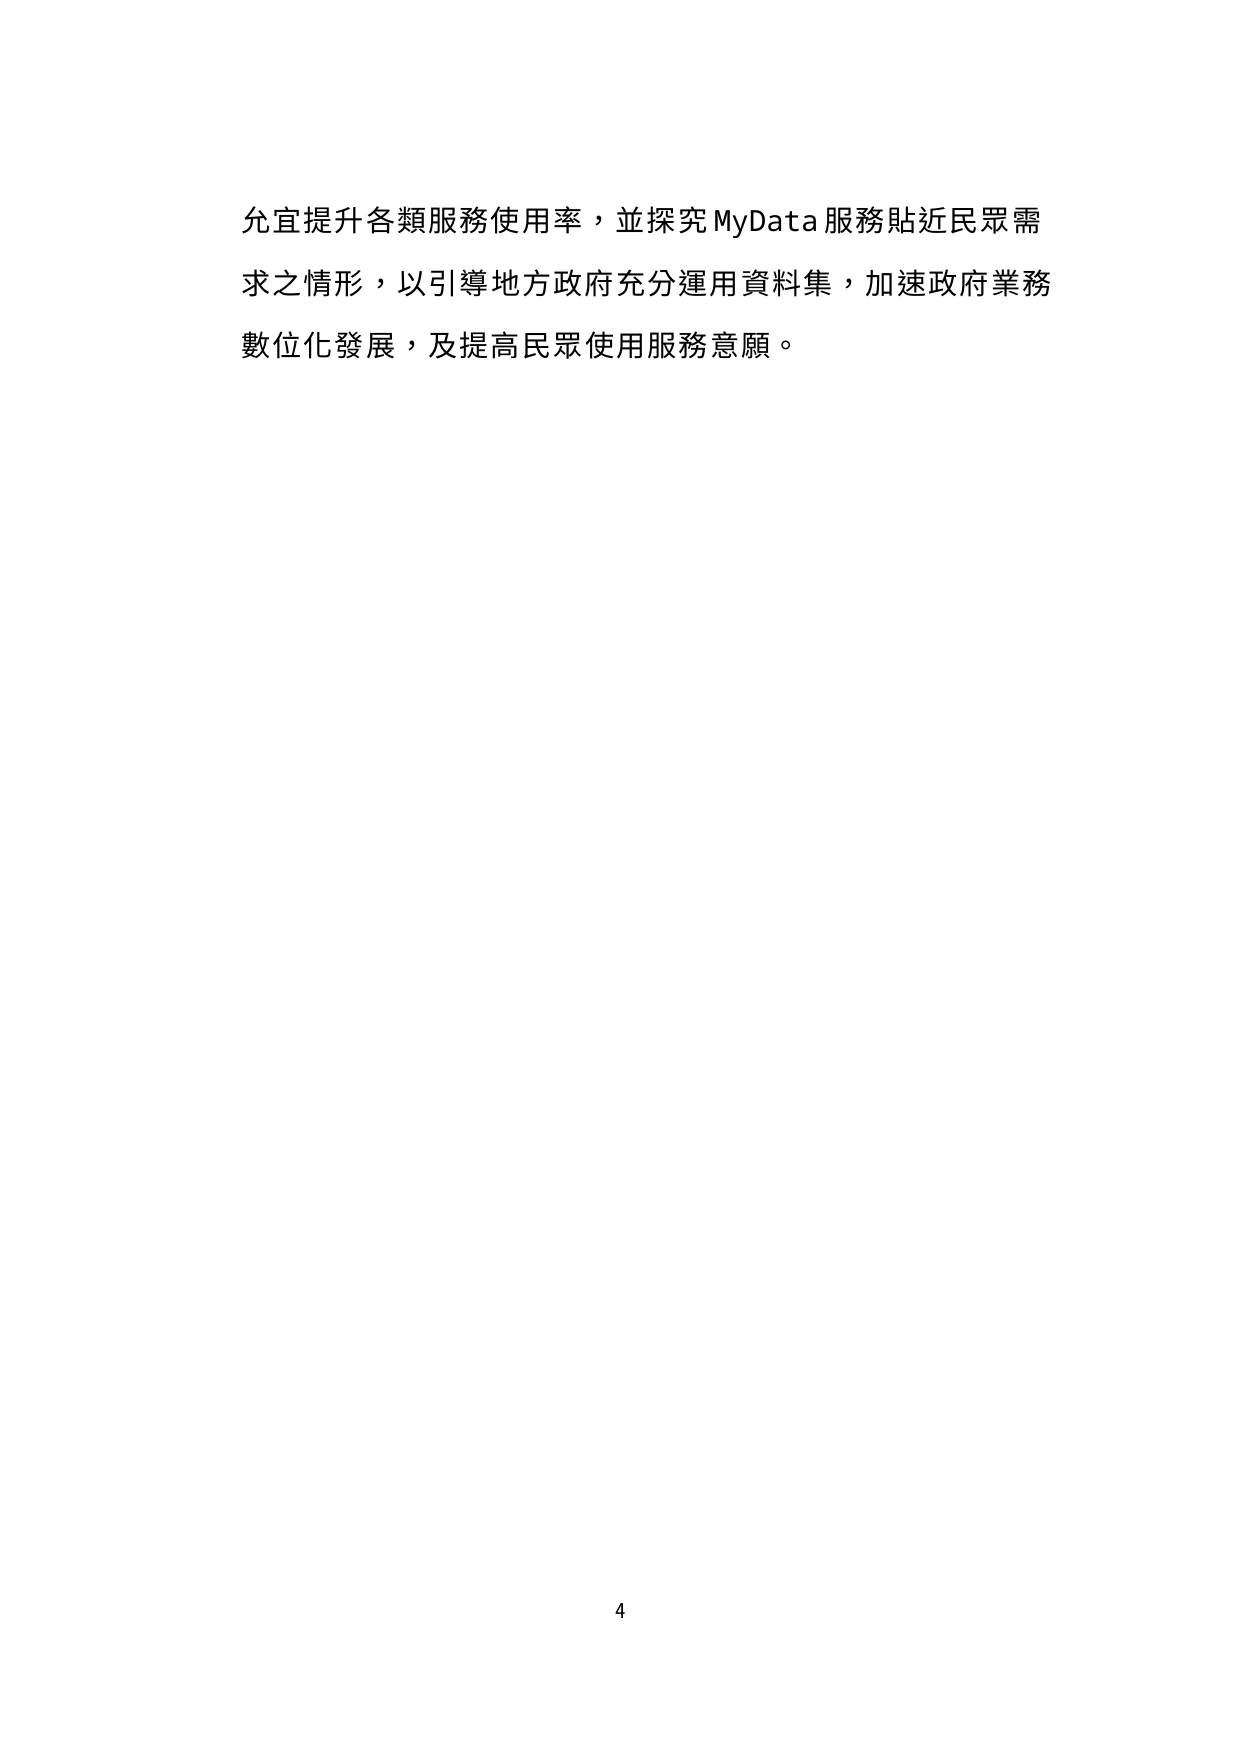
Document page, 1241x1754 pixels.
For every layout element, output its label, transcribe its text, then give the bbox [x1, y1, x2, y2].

text 綜上，數位部114年度續編「賦權個人打造自主數位運用計畫」2,239萬5千元，為提高MyData平臺服務使用效能，允宜提升各類服務使用率，並探究MyData服務貼近民眾需求之情形，以引導地方政府充分運用資料集，加速政府業務數位化發展，及提高民眾使用服務意願。 [236, 177, 1063, 365]
